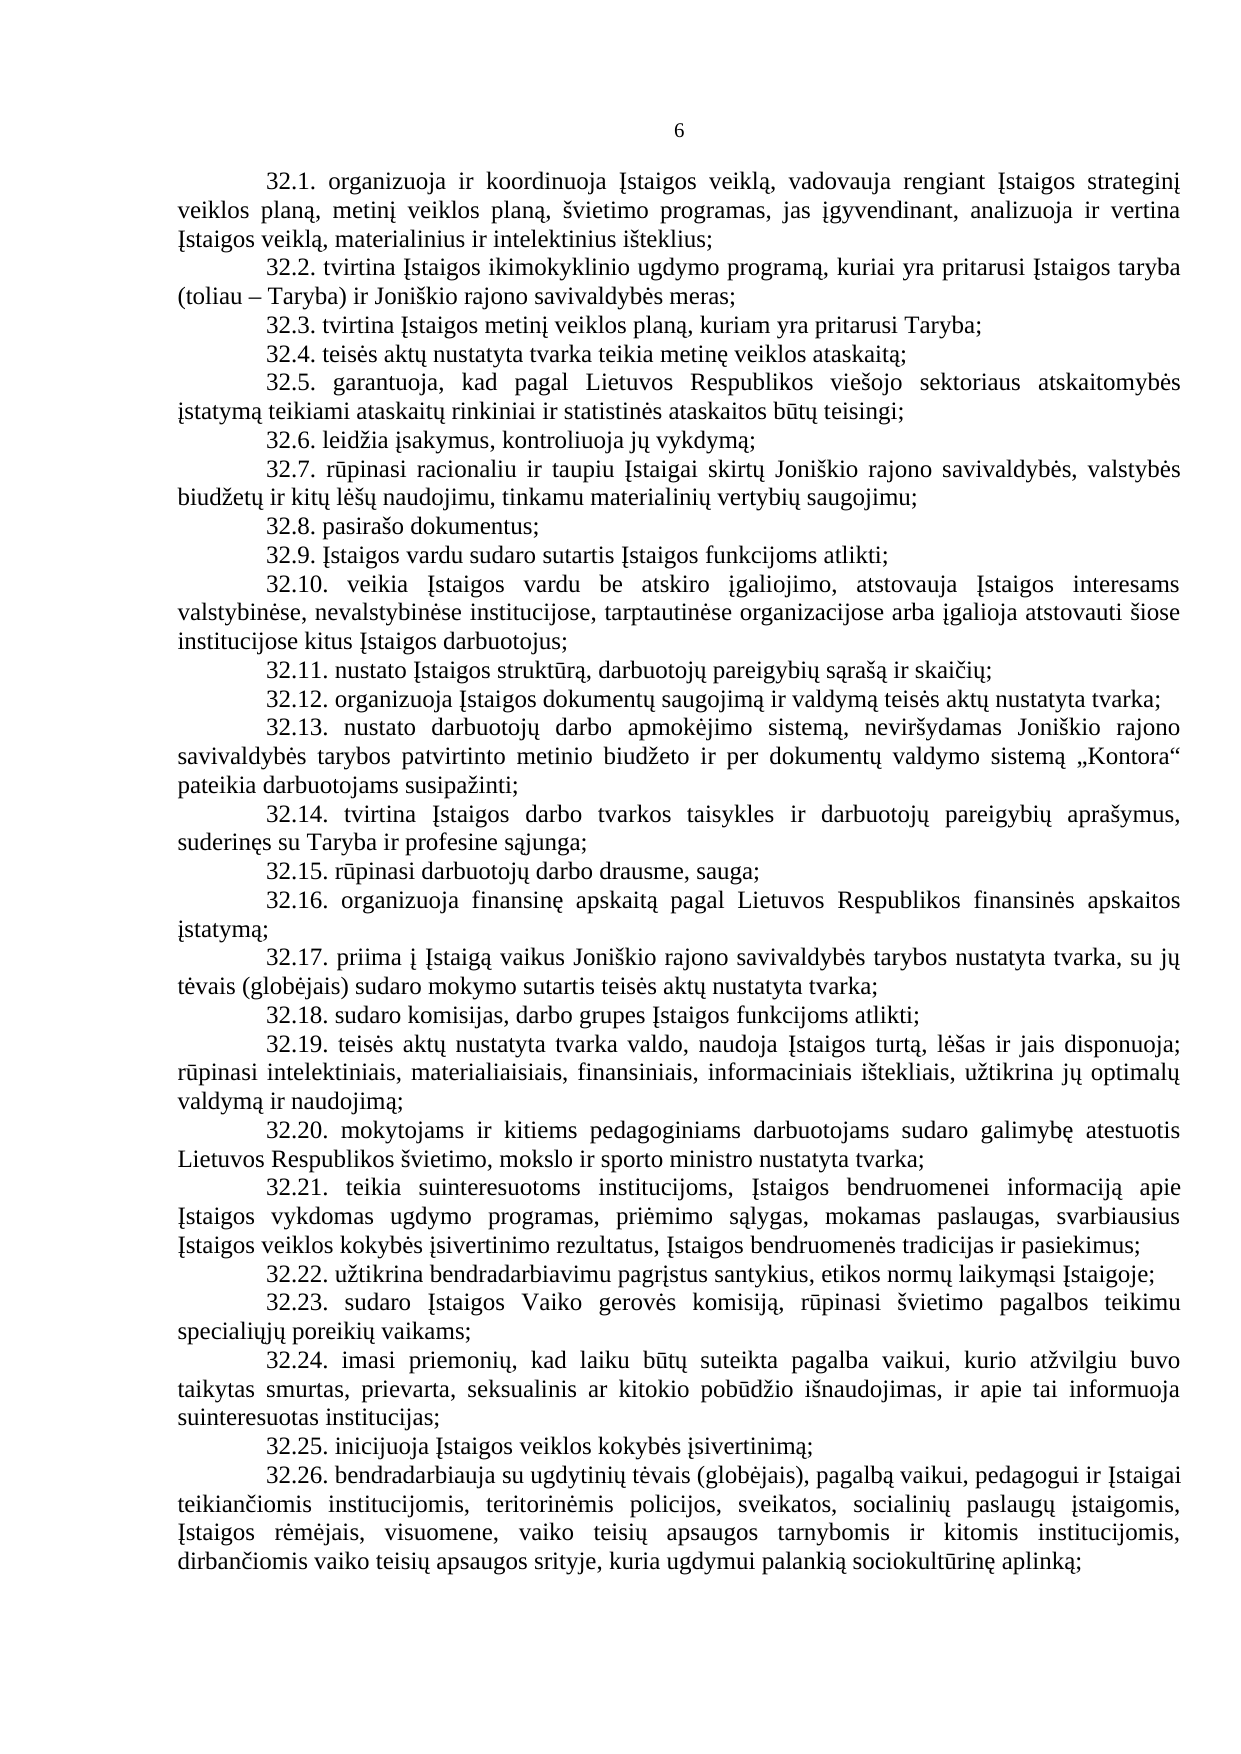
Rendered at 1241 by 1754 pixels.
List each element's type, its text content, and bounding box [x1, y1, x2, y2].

text 32.20. mokytojams ir kitiems pedagoginiams darbuotojams sudaro galimybę atestuotis Lietuvos Respublikos švietimo, mokslo ir sporto ministro nustatyta tvarka; [177, 1115, 1181, 1172]
text 32.26. bendradarbiauja su ugdytinių tėvais (globėjais), pagalbą vaikui, pedagogui ir Įstaigai teikiančiomis institucijomis, teritorinėmis policijos, sveikatos, socialinių paslaugų įstaigomis, Įstaigos rėmėjais, visuomene, vaiko teisių apsaugos tarnybomis ir kitomis institucijomis, dirbančiomis vaiko teisių apsaugos srityje, kuria ugdymui palankią sociokultūrinę aplinką; [177, 1460, 1181, 1575]
text 32.18. sudaro komisijas, darbo grupes Įstaigos funkcijoms atlikti; [177, 1000, 1181, 1029]
text 32.22. užtikrina bendradarbiavimu pagrįstus santykius, etikos normų laikymąsi Įstaigoje; [177, 1259, 1181, 1287]
text 32.17. priima į Įstaigą vaikus Joniškio rajono savivaldybės tarybos nustatyta tvarka, su jų tėvais (globėjais) sudaro mokymo sutartis teisės aktų nustatyta tvarka; [177, 942, 1181, 1000]
text 32.15. rūpinasi darbuotojų darbo drausme, sauga; [177, 856, 1181, 885]
text 32.23. sudaro Įstaigos Vaiko gerovės komisiją, rūpinasi švietimo pagalbos teikimu specialiųjų poreikių vaikams; [177, 1287, 1181, 1345]
text 32.12. organizuoja Įstaigos dokumentų saugojimą ir valdymą teisės aktų nustatyta tvarka; [177, 684, 1181, 712]
text 32.11. nustato Įstaigos struktūrą, darbuotojų pareigybių sąrašą ir skaičių; [177, 655, 1181, 684]
text 32.21. teikia suinteresuotoms institucijoms, Įstaigos bendruomenei informaciją apie Įstaigos vykdomas ugdymo programas, priėmimo sąlygas, mokamas paslaugas, svarbiausius Įstaigos veiklos kokybės įsivertinimo rezultatus, Įstaigos bendruomenės tradicijas ir pasiekimus; [177, 1172, 1181, 1259]
text 32.4. teisės aktų nustatyta tvarka teikia metinę veiklos ataskaitą; [177, 339, 1181, 367]
text 32.7. rūpinasi racionaliu ir taupiu Įstaigai skirtų Joniškio rajono savivaldybės, valstybės biudžetų ir kitų lėšų naudojimu, tinkamu materialinių vertybių saugojimu; [177, 454, 1181, 511]
text 32.25. inicijuoja Įstaigos veiklos kokybės įsivertinimą; [177, 1431, 1181, 1460]
text 32.19. teisės aktų nustatyta tvarka valdo, naudoja Įstaigos turtą, lėšas ir jais disponuoja; rūpinasi intelektiniais, materialiaisiais, finansiniais, informaciniais ištekliais, užtikrina jų optimalų valdymą ir naudojimą; [177, 1029, 1181, 1115]
text 32.6. leidžia įsakymus, kontroliuoja jų vykdymą; [177, 425, 1181, 454]
text 32.2. tvirtina Įstaigos ikimokyklinio ugdymo programą, kuriai yra pritarusi Įstaigos taryba (toliau – Taryba) ir Joniškio rajono savivaldybės meras; [177, 252, 1181, 310]
text 32.5. garantuoja, kad pagal Lietuvos Respublikos viešojo sektoriaus atskaitomybės įstatymą teikiami ataskaitų rinkiniai ir statistinės ataskaitos būtų teisingi; [177, 367, 1181, 425]
text 32.10. veikia Įstaigos vardu be atskiro įgaliojimo, atstovauja Įstaigos interesams valstybinėse, nevalstybinėse institucijose, tarptautinėse organizacijose arba įgalioja atstovauti šiose institucijose kitus Įstaigos darbuotojus; [177, 569, 1181, 655]
text 32.8. pasirašo dokumentus; [177, 511, 1181, 540]
text 32.14. tvirtina Įstaigos darbo tvarkos taisykles ir darbuotojų pareigybių aprašymus, suderinęs su Taryba ir profesine sąjunga; [177, 799, 1181, 856]
text 32.24. imasi priemonių, kad laiku būtų suteikta pagalba vaikui, kurio atžvilgiu buvo taikytas smurtas, prievarta, seksualinis ar kitokio pobūdžio išnaudojimas, ir apie tai informuoja suinteresuotas institucijas; [177, 1345, 1181, 1431]
text 32.1. organizuoja ir koordinuoja Įstaigos veiklą, vadovauja rengiant Įstaigos strateginį veiklos planą, metinį veiklos planą, švietimo programas, jas įgyvendinant, analizuoja ir vertina Įstaigos veiklą, materialinius ir intelektinius išteklius; [177, 166, 1181, 252]
text 32.16. organizuoja finansinę apskaitą pagal Lietuvos Respublikos finansinės apskaitos įstatymą; [177, 885, 1181, 942]
text 32.3. tvirtina Įstaigos metinį veiklos planą, kuriam yra pritarusi Taryba; [177, 310, 1181, 339]
text 32.13. nustato darbuotojų darbo apmokėjimo sistemą, neviršydamas Joniškio rajono savivaldybės tarybos patvirtinto metinio biudžeto ir per dokumentų valdymo sistemą „Kontora“ pateikia darbuotojams susipažinti; [177, 712, 1181, 799]
text 32.9. Įstaigos vardu sudaro sutartis Įstaigos funkcijoms atlikti; [177, 540, 1181, 569]
